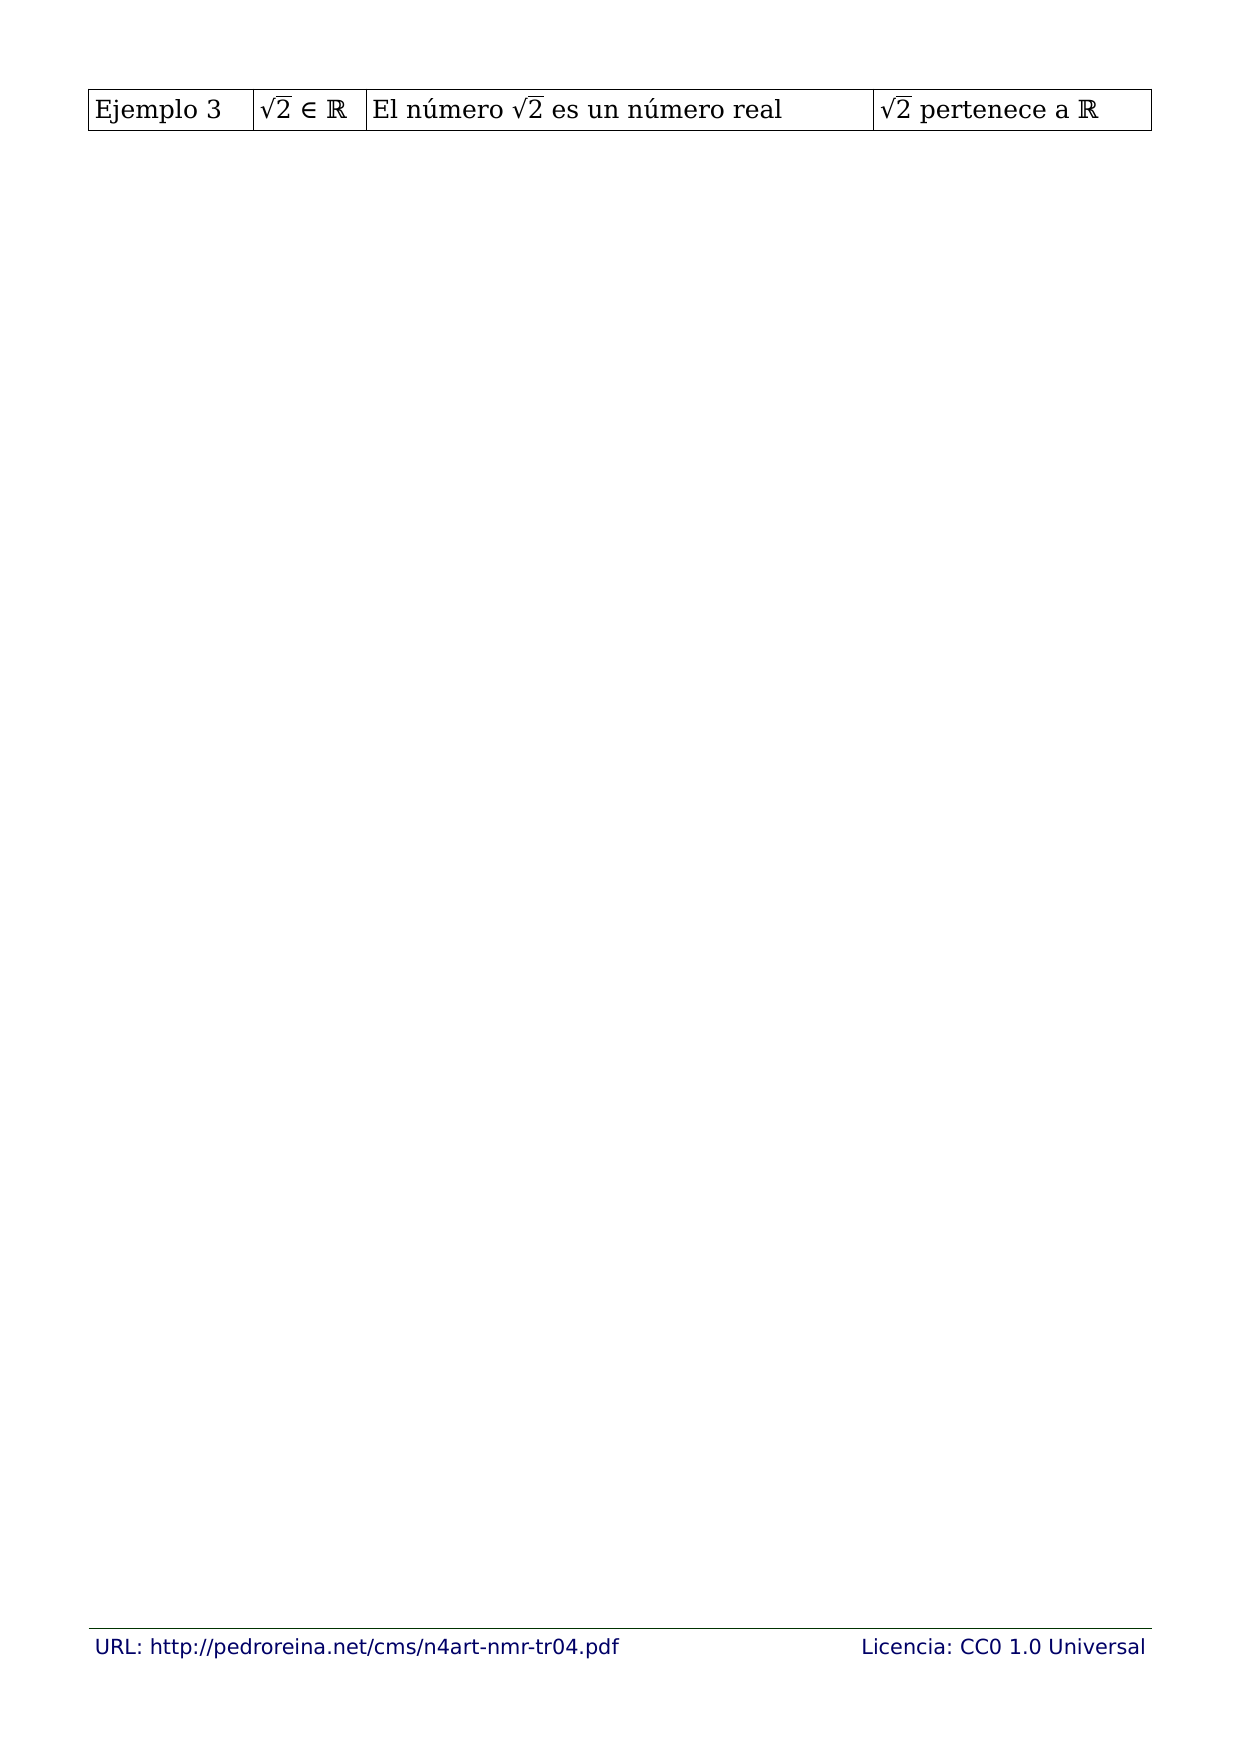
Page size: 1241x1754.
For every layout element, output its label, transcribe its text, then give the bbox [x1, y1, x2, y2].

table_cell √2 pertenece a ℝ [874, 90, 1151, 130]
table_cell El número √2 es un número real [367, 90, 873, 130]
table_cell Ejemplo 3 [89, 90, 253, 130]
table_cell √2 ∈ ℝ [254, 90, 366, 130]
